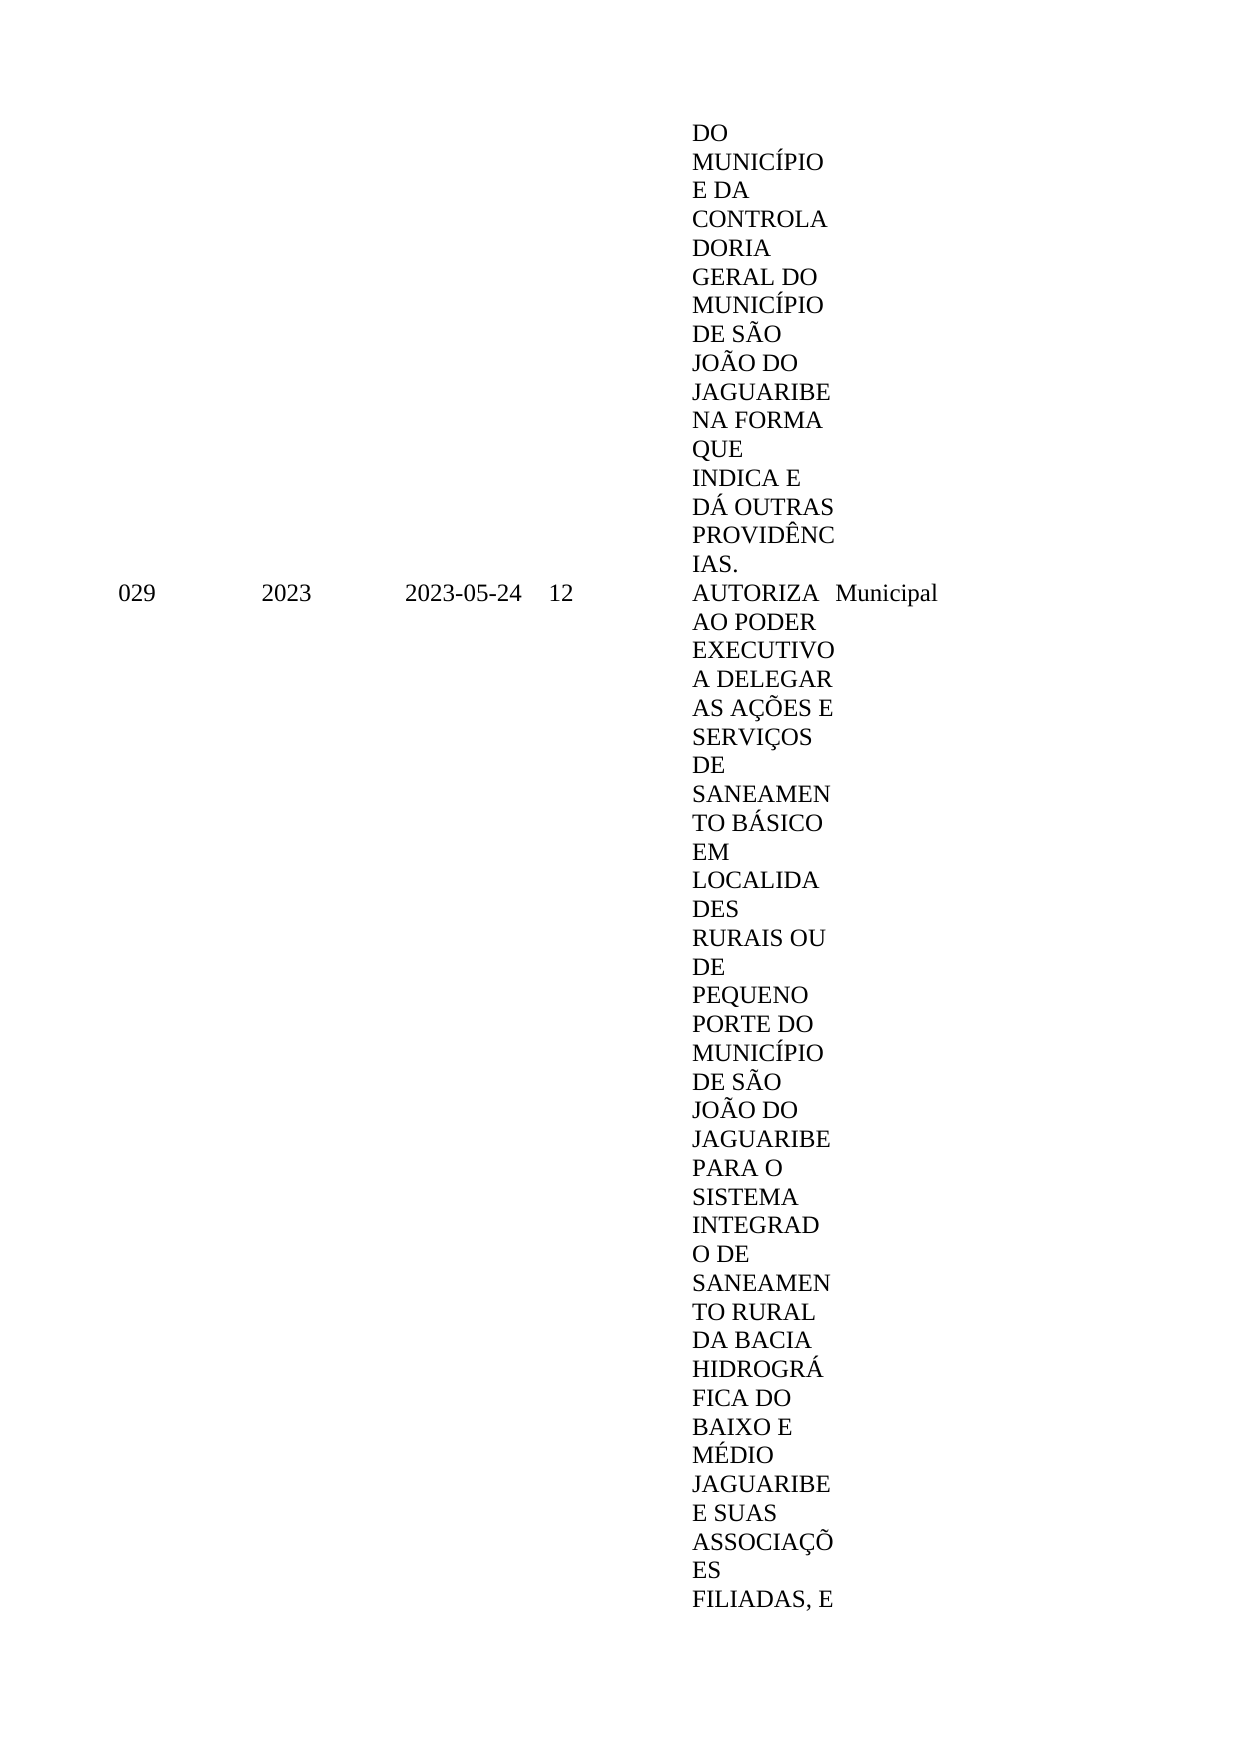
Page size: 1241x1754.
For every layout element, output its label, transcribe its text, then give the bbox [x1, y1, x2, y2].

table_cell 2023 [261, 578, 405, 1613]
table_cell AUTORIZA AO PODER EXECUTIVO A DELEGAR AS AÇÕES E SERVIÇOS DE SANEAMENTO BÁSICO EM LOCALIDADES RURAIS OU DE PEQUENO PORTE DO MUNICÍPIO DE SÃO JOÃO DO JAGUARIBE PARA O SISTEMA INTEGRADO DE SANEAMENTO RURAL DA BACIA HIDROGRÁFICA DO BAIXO E MÉDIO JAGUARIBE E SUAS ASSOCIAÇÕES FILIADAS, E [692, 578, 835, 1613]
table_cell 2023-05-24 [405, 578, 548, 1613]
table_cell [405, 118, 548, 578]
table_cell Municipal [835, 578, 979, 1613]
table_cell [979, 578, 1122, 1613]
table_cell DO MUNICÍPIO E DA CONTROLADORIA GERAL DO MUNICÍPIO DE SÃO JOÃO DO JAGUARIBE NA FORMA QUE INDICA E DÁ OUTRAS PROVIDÊNCIAS. [692, 118, 835, 578]
table_cell [548, 118, 692, 578]
table_cell [118, 118, 261, 578]
table_cell [261, 118, 405, 578]
table_cell 12 [548, 578, 692, 1613]
table_cell [979, 118, 1122, 578]
table_cell 029 [118, 578, 261, 1613]
table_cell [835, 118, 979, 578]
